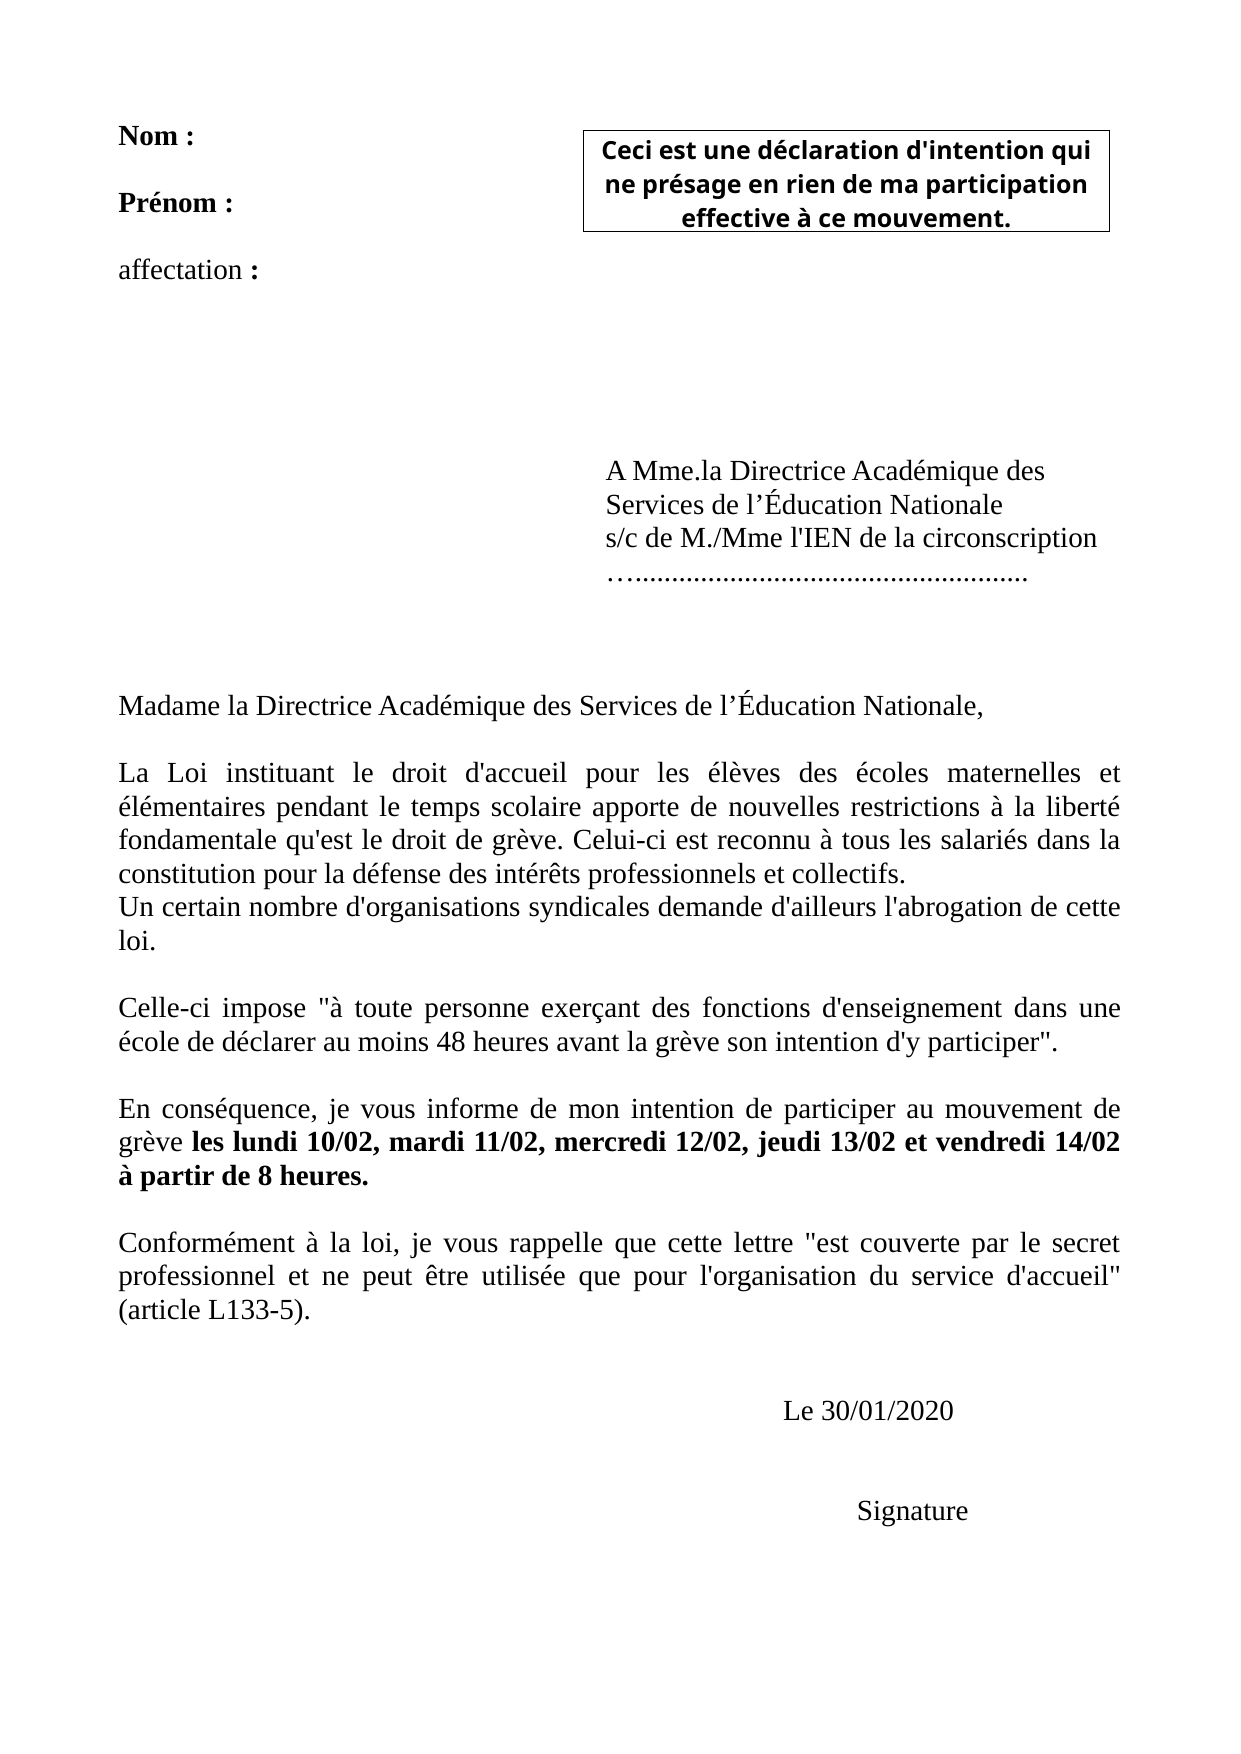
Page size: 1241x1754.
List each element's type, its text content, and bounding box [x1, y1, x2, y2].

text En conséquence, je vous informe de mon intention de participer au mouvement de grève les lundi 10/02, mardi 11/02, mercredi 12/02, jeudi 13/02 et vendredi 14/02 à partir de 8 heures. [118, 1091, 1122, 1191]
text s/c de M./Mme l'IEN de la circonscription …...................................................... [605, 521, 1122, 588]
text Un certain nombre d'organisations syndicales demande d'ailleurs l'abrogation de cette loi. [118, 889, 1122, 957]
text Le 30/01/2020 [118, 1393, 1122, 1426]
text Madame la Directrice Académique des Services de l’Éducation Nationale, [118, 688, 1122, 722]
text La Loi instituant le droit d'accueil pour les élèves des écoles maternelles et élémentaires pendant le temps scolaire apporte de nouvelles restrictions à la liberté fondamentale qu'est le droit de grève. Celui-ci est reconnu à tous les salariés dans la constitution pour la défense des intérêts professionnels et collectifs. [118, 755, 1122, 889]
text [1110, 185, 1122, 219]
text Signature [118, 1493, 1122, 1527]
text Ceci est une déclaration d'intention qui ne présage en rien de ma participation effective à ce mouvement. [586, 133, 1106, 228]
text Celle-ci impose "à toute personne exerçant des fonctions d'enseignement dans une école de déclarer au moins 48 heures avant la grève son intention d'y participer". [118, 990, 1122, 1057]
text Prénom : [118, 185, 583, 219]
text A Mme.la Directrice Académique des Services de l’Éducation Nationale [605, 453, 1122, 521]
text Conformément à la loi, je vous rappelle que cette lettre "est couverte par le secret professionnel et ne peut être utilisée que pour l'organisation du service d'accueil" (article L133-5). [118, 1225, 1122, 1326]
text affectation : [118, 252, 1122, 286]
text Nom : [118, 118, 1122, 152]
